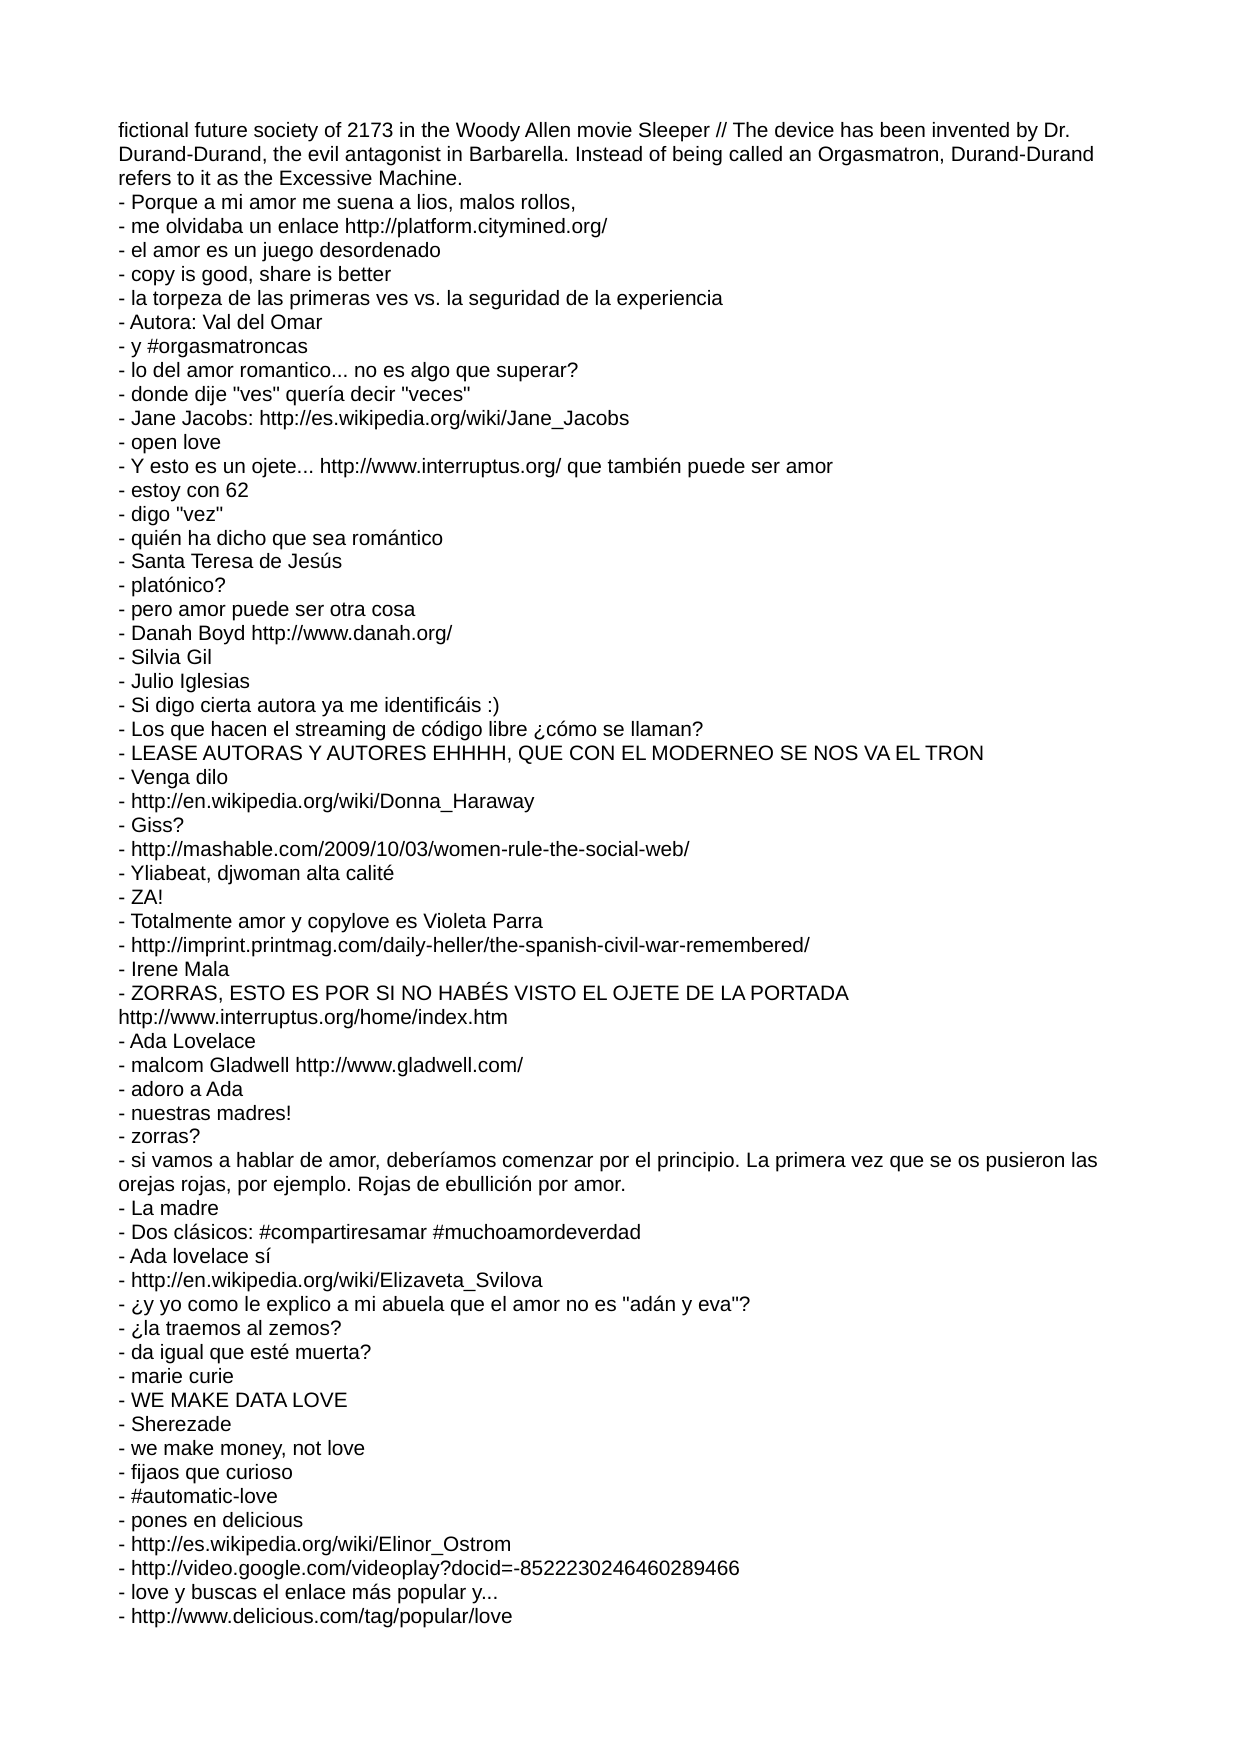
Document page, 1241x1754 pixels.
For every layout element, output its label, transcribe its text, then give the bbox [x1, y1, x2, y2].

text - Ada Lovelace [118, 1028, 1122, 1052]
text - http://es.wikipedia.org/wiki/Elinor_Ostrom [118, 1532, 1122, 1556]
text - malcom Gladwell http://www.gladwell.com/ [118, 1052, 1122, 1076]
text - adoro a Ada [118, 1076, 1122, 1100]
text - Santa Teresa de Jesús [118, 549, 1122, 573]
text - #automatic-love [118, 1484, 1122, 1508]
text - ZA! [118, 885, 1122, 909]
text - donde dije "ves" quería decir "veces" [118, 382, 1122, 406]
text - Si digo cierta autora ya me identificáis :) [118, 693, 1122, 717]
text - http://mashable.com/2009/10/03/women-rule-the-social-web/ [118, 837, 1122, 861]
text - pero amor puede ser otra cosa [118, 597, 1122, 621]
text - http://video.google.com/videoplay?docid=-8522230246460289466 [118, 1556, 1122, 1579]
text - Giss? [118, 813, 1122, 837]
text - Jane Jacobs: http://es.wikipedia.org/wiki/Jane_Jacobs [118, 406, 1122, 429]
text - Ada lovelace sí [118, 1244, 1122, 1268]
text - Yliabeat, djwoman alta calité [118, 861, 1122, 885]
text - si vamos a hablar de amor, deberíamos comenzar por el principio. La primera vez que se os pusieron las orejas rojas, por ejemplo. Rojas de ebullición por amor. [118, 1148, 1122, 1196]
text - zorras? [118, 1124, 1122, 1148]
text - marie curie [118, 1364, 1122, 1388]
text - ¿la traemos al zemos? [118, 1316, 1122, 1340]
text - ¿y yo como le explico a mi abuela que el amor no es "adán y eva"? [118, 1292, 1122, 1316]
text - lo del amor romantico... no es algo que superar? [118, 358, 1122, 382]
text - me olvidaba un enlace http://platform.citymined.org/ [118, 214, 1122, 238]
text - Totalmente amor y copylove es Violeta Parra [118, 909, 1122, 933]
text - fijaos que curioso [118, 1460, 1122, 1484]
text - digo "vez" [118, 501, 1122, 525]
text - http://en.wikipedia.org/wiki/Donna_Haraway [118, 789, 1122, 813]
text - Porque a mi amor me suena a lios, malos rollos, [118, 190, 1122, 214]
text - http://www.delicious.com/tag/popular/love [118, 1603, 1122, 1627]
text - quién ha dicho que sea romántico [118, 525, 1122, 549]
text - love y buscas el enlace más popular y... [118, 1579, 1122, 1603]
text - Sherezade [118, 1412, 1122, 1436]
text - Y esto es un ojete... http://www.interruptus.org/ que también puede ser amor [118, 453, 1122, 477]
text - Danah Boyd http://www.danah.org/ [118, 621, 1122, 645]
text - pones en delicious [118, 1508, 1122, 1532]
text - Silvia Gil [118, 645, 1122, 669]
text - http://imprint.printmag.com/daily-heller/the-spanish-civil-war-remembered/ [118, 933, 1122, 957]
text - WE MAKE DATA LOVE [118, 1388, 1122, 1412]
text - Autora: Val del Omar [118, 310, 1122, 334]
text - Venga dilo [118, 765, 1122, 789]
text - Dos clásicos: #compartiresamar #muchoamordeverdad [118, 1220, 1122, 1244]
text - LEASE AUTORAS Y AUTORES EHHHH, QUE CON EL MODERNEO SE NOS VA EL TRON [118, 741, 1122, 765]
text - copy is good, share is better [118, 262, 1122, 286]
text - el amor es un juego desordenado [118, 238, 1122, 262]
text - da igual que esté muerta? [118, 1340, 1122, 1364]
text - y #orgasmatroncas [118, 334, 1122, 358]
text - Los que hacen el streaming de código libre ¿cómo se llaman? [118, 717, 1122, 741]
text - estoy con 62 [118, 477, 1122, 501]
text - La madre [118, 1196, 1122, 1220]
text fictional future society of 2173 in the Woody Allen movie Sleeper // The device has been invented by Dr. Durand-Durand, the evil antagonist in Barbarella. Instead of being called an Orgasmatron, Durand-Durand refers to it as the Excessive Machine. [118, 118, 1122, 190]
text - nuestras madres! [118, 1100, 1122, 1124]
text - Julio Iglesias [118, 669, 1122, 693]
text - platónico? [118, 573, 1122, 597]
text - we make money, not love [118, 1436, 1122, 1460]
text - http://en.wikipedia.org/wiki/Elizaveta_Svilova [118, 1268, 1122, 1292]
text - open love [118, 429, 1122, 453]
text - la torpeza de las primeras ves vs. la seguridad de la experiencia [118, 286, 1122, 310]
text - Irene Mala [118, 957, 1122, 981]
text - ZORRAS, ESTO ES POR SI NO HABÉS VISTO EL OJETE DE LA PORTADA http://www.interruptus.org/home/index.htm [118, 981, 1122, 1028]
